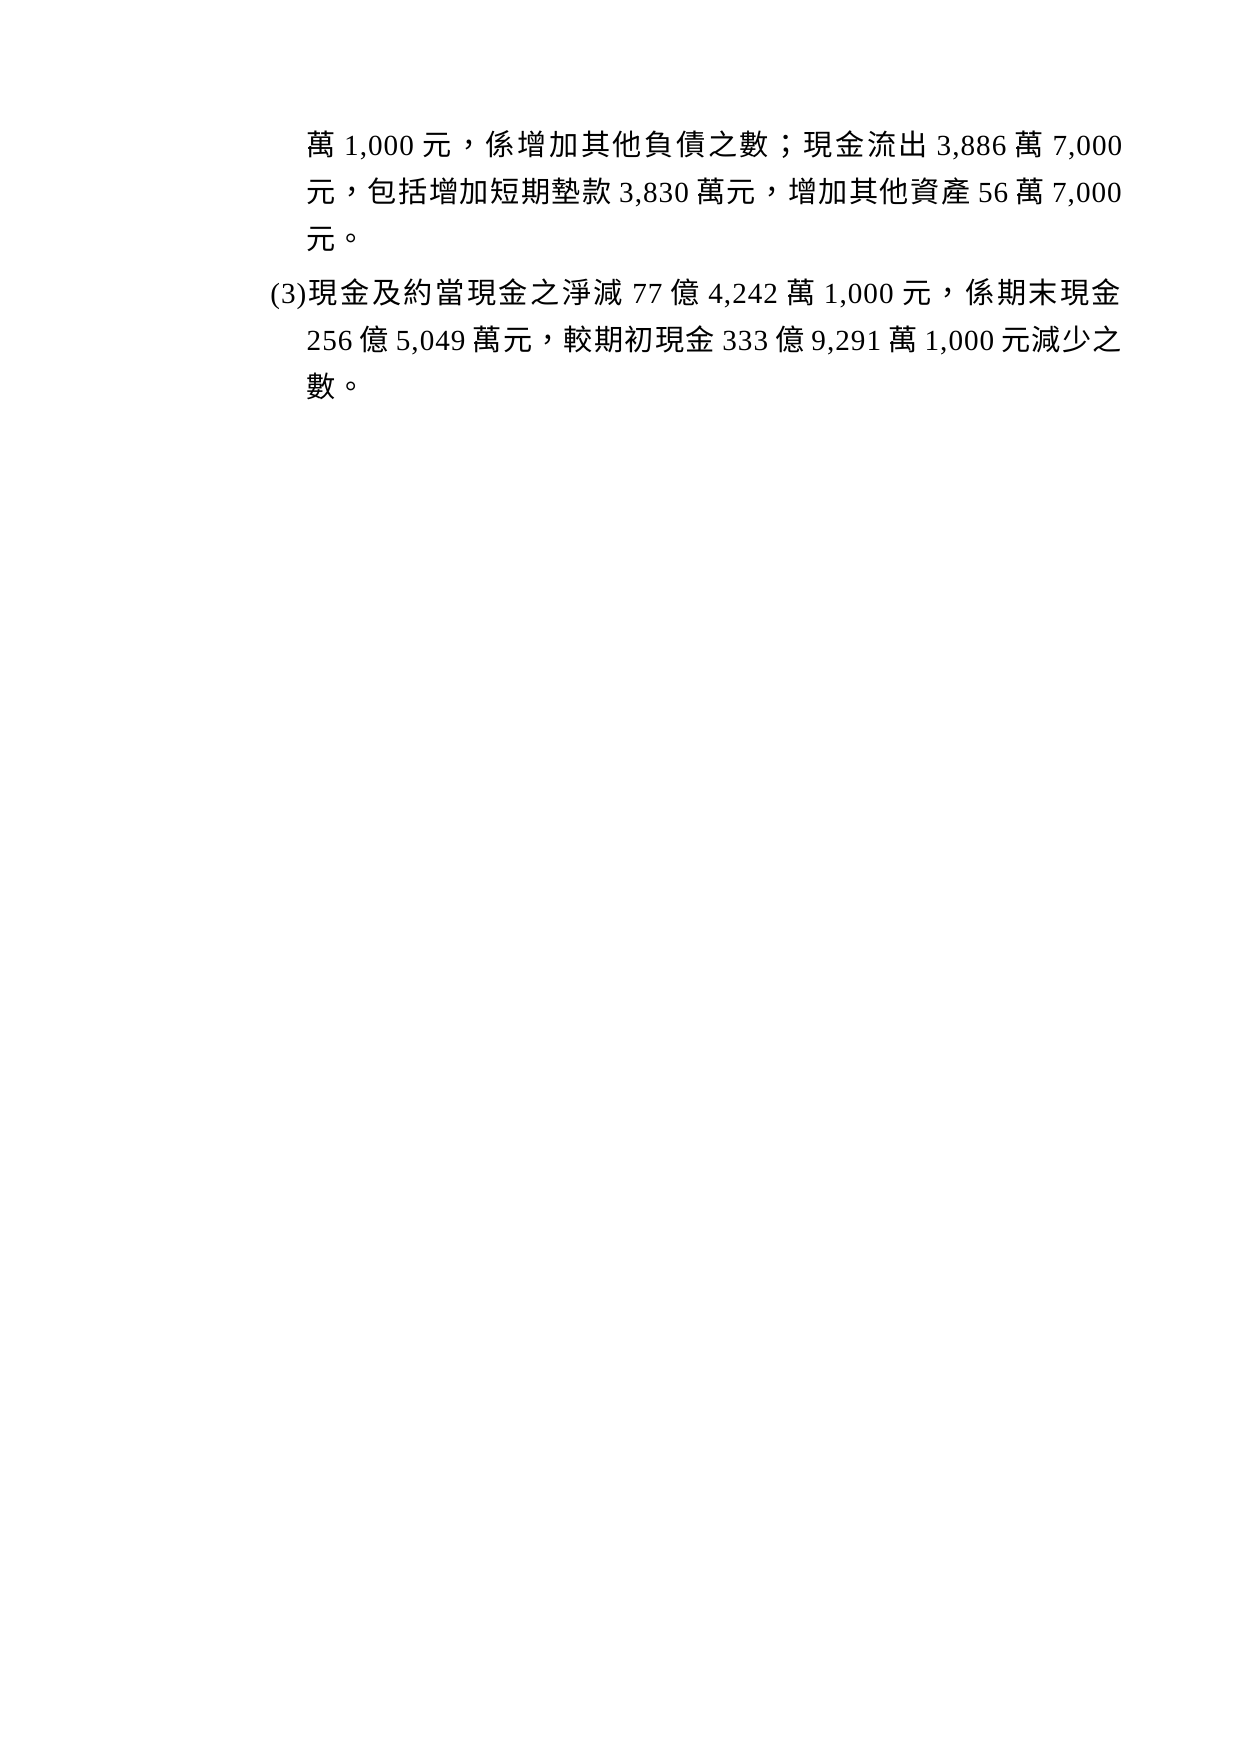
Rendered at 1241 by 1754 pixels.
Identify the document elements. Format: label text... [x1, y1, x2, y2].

text 萬1,000元，係增加其他負債之數；現金流出3,886萬7,000元，包括增加短期墊款3,830萬元，增加其他資產56萬7,000元。 [270, 118, 1122, 259]
text (3)現金及約當現金之淨減77億4,242萬1,000元，係期末現金256億5,049萬元，較期初現金333億9,291萬1,000元減少之數。 [270, 266, 1122, 407]
